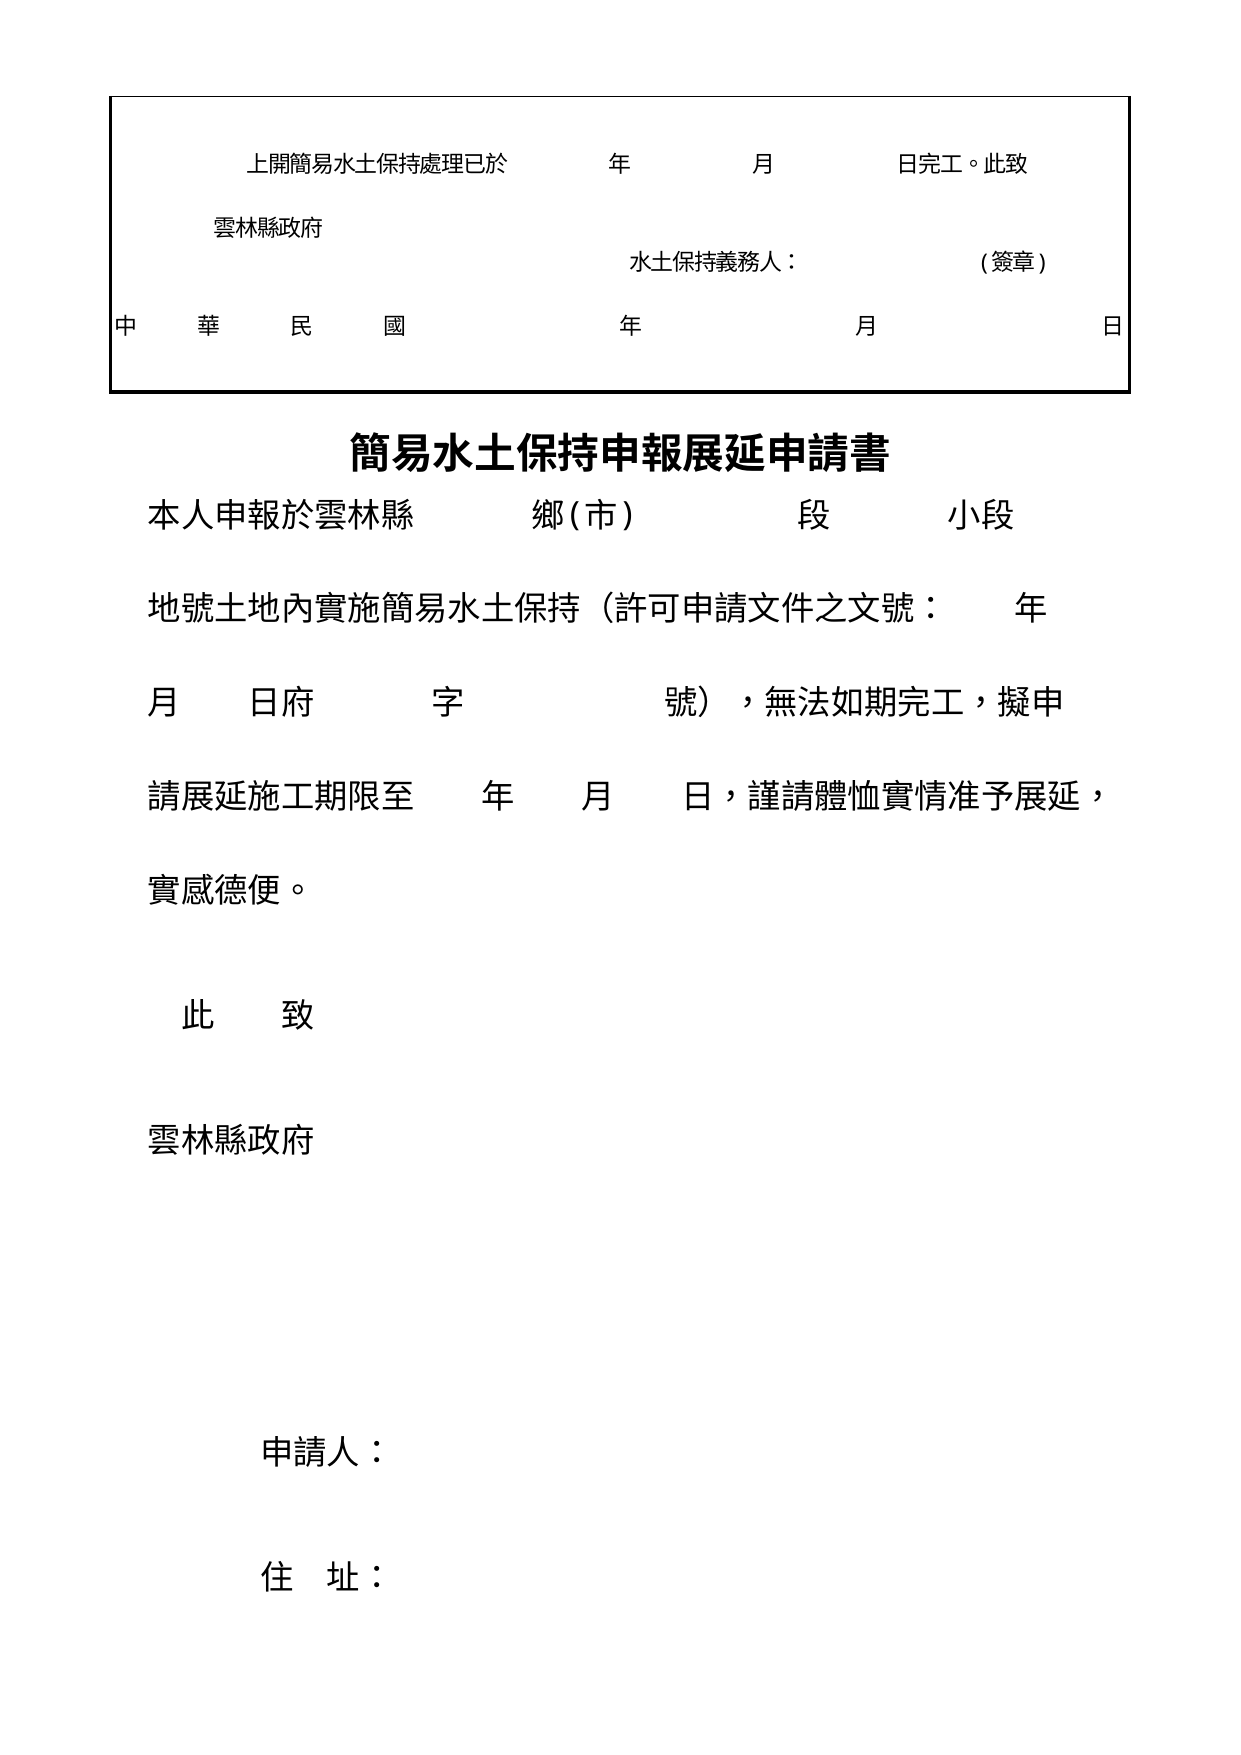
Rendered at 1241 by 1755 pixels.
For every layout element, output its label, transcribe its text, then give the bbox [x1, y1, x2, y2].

text 本人申報於雲林縣 鄉(市) 段 小段 地號土地內實施簡易水土保持（許可申請文件之文號： 年 月 日府 字 號），無法如期完工，擬申請展延施工期限至 年 月 日，謹請體恤實情准予展延，實感德便。 [148, 471, 1093, 908]
table_cell 上開簡易水土保持處理已於 年 月 日完工。此致 雲林縣政府 水土保持義務人： (簽章) 中 華 民 國 年 月 日 [112, 97, 1128, 390]
text 此 致 [148, 971, 1093, 1033]
text 申請人： [148, 1408, 1093, 1471]
text 雲林縣政府 [148, 1096, 1093, 1158]
text 住 址： [148, 1533, 1093, 1596]
text 簡易水土保持申報展延申請書 [148, 408, 1093, 471]
